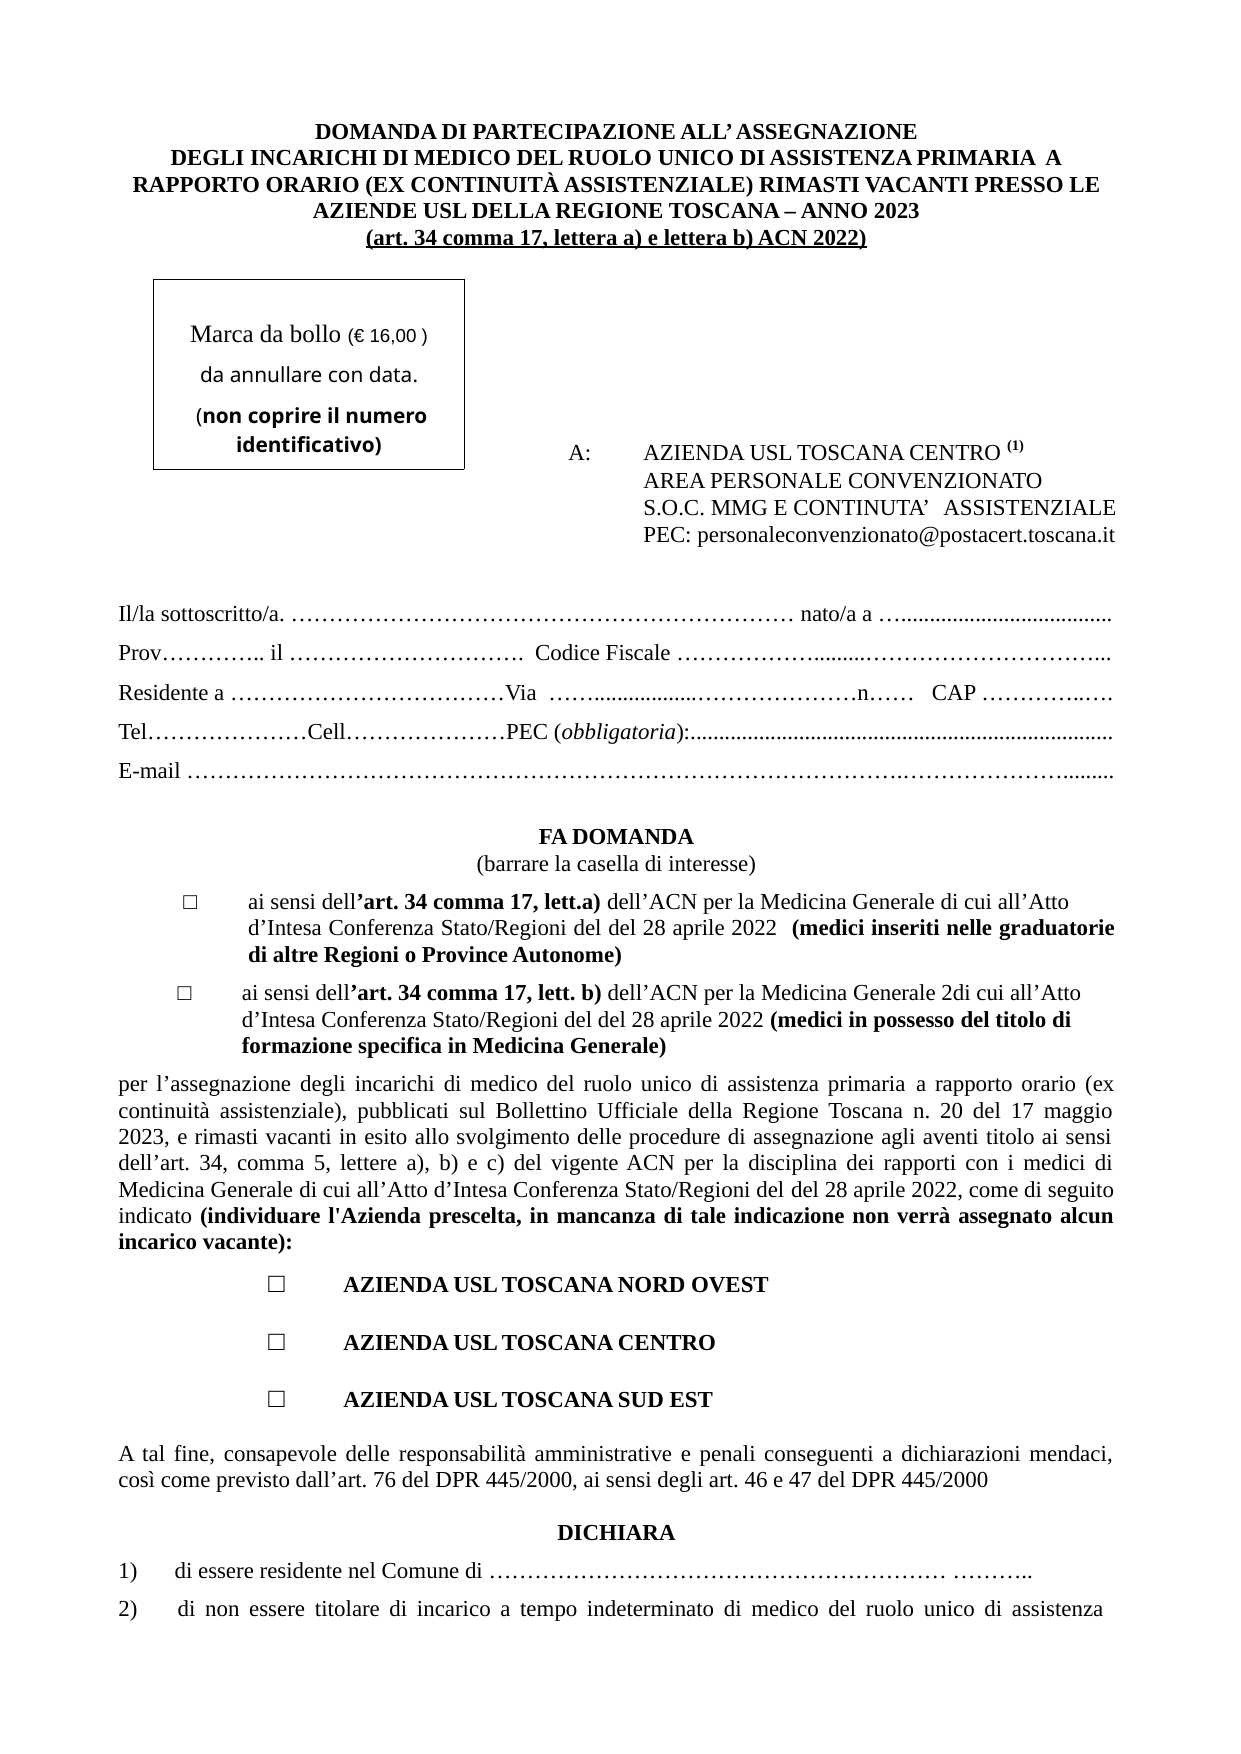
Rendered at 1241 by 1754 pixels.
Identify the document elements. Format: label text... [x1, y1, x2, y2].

list (art. 34 comma 17, lettera a) e lettera b) ACN 2022) [118, 223, 1114, 250]
list □ ai sensi dell’art. 34 comma 17, lett.a) dell’ACN per la Medicina Generale di cui all’Atto d’Intesa Conferenza Stato/Regioni del del 28 aprile 2022 (medici inseriti nelle graduatorie di altre Regioni o Province Autonome) [148, 888, 1122, 967]
text Il/la sottoscritto/a. ………………………………………………………… nato/a a …..................................... [118, 600, 1114, 626]
text per l’assegnazione degli incarichi di medico del ruolo unico di assistenza primaria a rapporto orario (ex continuità assistenziale), pubblicati sul Bollettino Ufficiale della Regione Toscana n. 20 del 17 maggio 2023, e rimasti vacanti in esito allo svolgimento delle procedure di assegnazione agli aventi titolo ai sensi dell’art. 34, comma 5, lettere a), b) e c) del vigente ACN per la disciplina dei rapporti con i medici di Medicina Generale di cui all’Atto d’Intesa Conferenza Stato/Regioni del del 28 aprile 2022, come di seguito indicato (individuare l'Azienda prescelta, in mancanza di tale indicazione non verrà assegnato alcun incarico vacante): [118, 1070, 1114, 1255]
list □ ai sensi dell’art. 34 comma 17, lett. b) dell’ACN per la Medicina Generale 2di cui all’Atto d’Intesa Conferenza Stato/Regioni del del 28 aprile 2022 (medici in possesso del titolo di formazione specifica in Medicina Generale) [177, 979, 1116, 1058]
text Residente a ………………………………Via ……..................…………………n…… CAP …………..…. Tel…………………Cell…………………PEC (obbligatoria):.......................................................................... [118, 679, 1114, 744]
text A: AZIENDA USL TOSCANA CENTRO (1) Area Personale Convenzionato [118, 437, 1122, 494]
text S.O.C. MMG e continuta’ assistenziale [118, 494, 1122, 521]
text (barrare la casella di interesse) [118, 850, 1114, 876]
list Marca da bollo (€ 16,00 ) [162, 319, 455, 348]
text 1) di essere residente nel Comune di …………………………………………………… ……….. [118, 1557, 1114, 1583]
text □ Azienda USL Toscana Nord Ovest [118, 1267, 1114, 1298]
text A tal fine, consapevole delle responsabilità amministrative e penali conseguenti a dichiarazioni mendaci, così come previsto dall’art. 76 del DPR 445/2000, ai sensi degli art. 46 e 47 del DPR 445/2000 [118, 1440, 1114, 1492]
text DEGLI INCARICHI DI MEDICO DEL RUOLO UNICO DI ASSISTENZA PRIMARIA A RAPPORTO ORARIO (EX CONTINUITÀ ASSISTENZIALE) RIMASTI VACANTI PRESSO LE AZIENDE USL DELLA REGIONE TOSCANA – ANNO 2023 [118, 144, 1114, 223]
text □ Azienda USL Toscana Centro [118, 1325, 1114, 1356]
text Prov………….. il …………………………. Codice Fiscale ……………….........…………………………... [118, 639, 1114, 666]
list da annullare con data. [162, 360, 455, 389]
text DOMANDA DI PARTECIPAZIONE ALL’ ASSEGNAZIONE [118, 118, 1114, 144]
text □ Azienda usl Toscana Sud Est [118, 1382, 1114, 1413]
text DICHIARA [118, 1519, 1114, 1545]
list (non coprire il numero identificativo) [162, 401, 455, 458]
text FA DOMANDA [118, 823, 1114, 850]
text E-mail ………………………………………………………………………………….…………………......... [118, 758, 1114, 784]
text PEC: personaleconvenzionato@postacert.toscana.it [118, 521, 1122, 547]
text 2) di non essere titolare di incarico a tempo indeterminato di medico del ruolo unico di assistenza [118, 1595, 1114, 1621]
